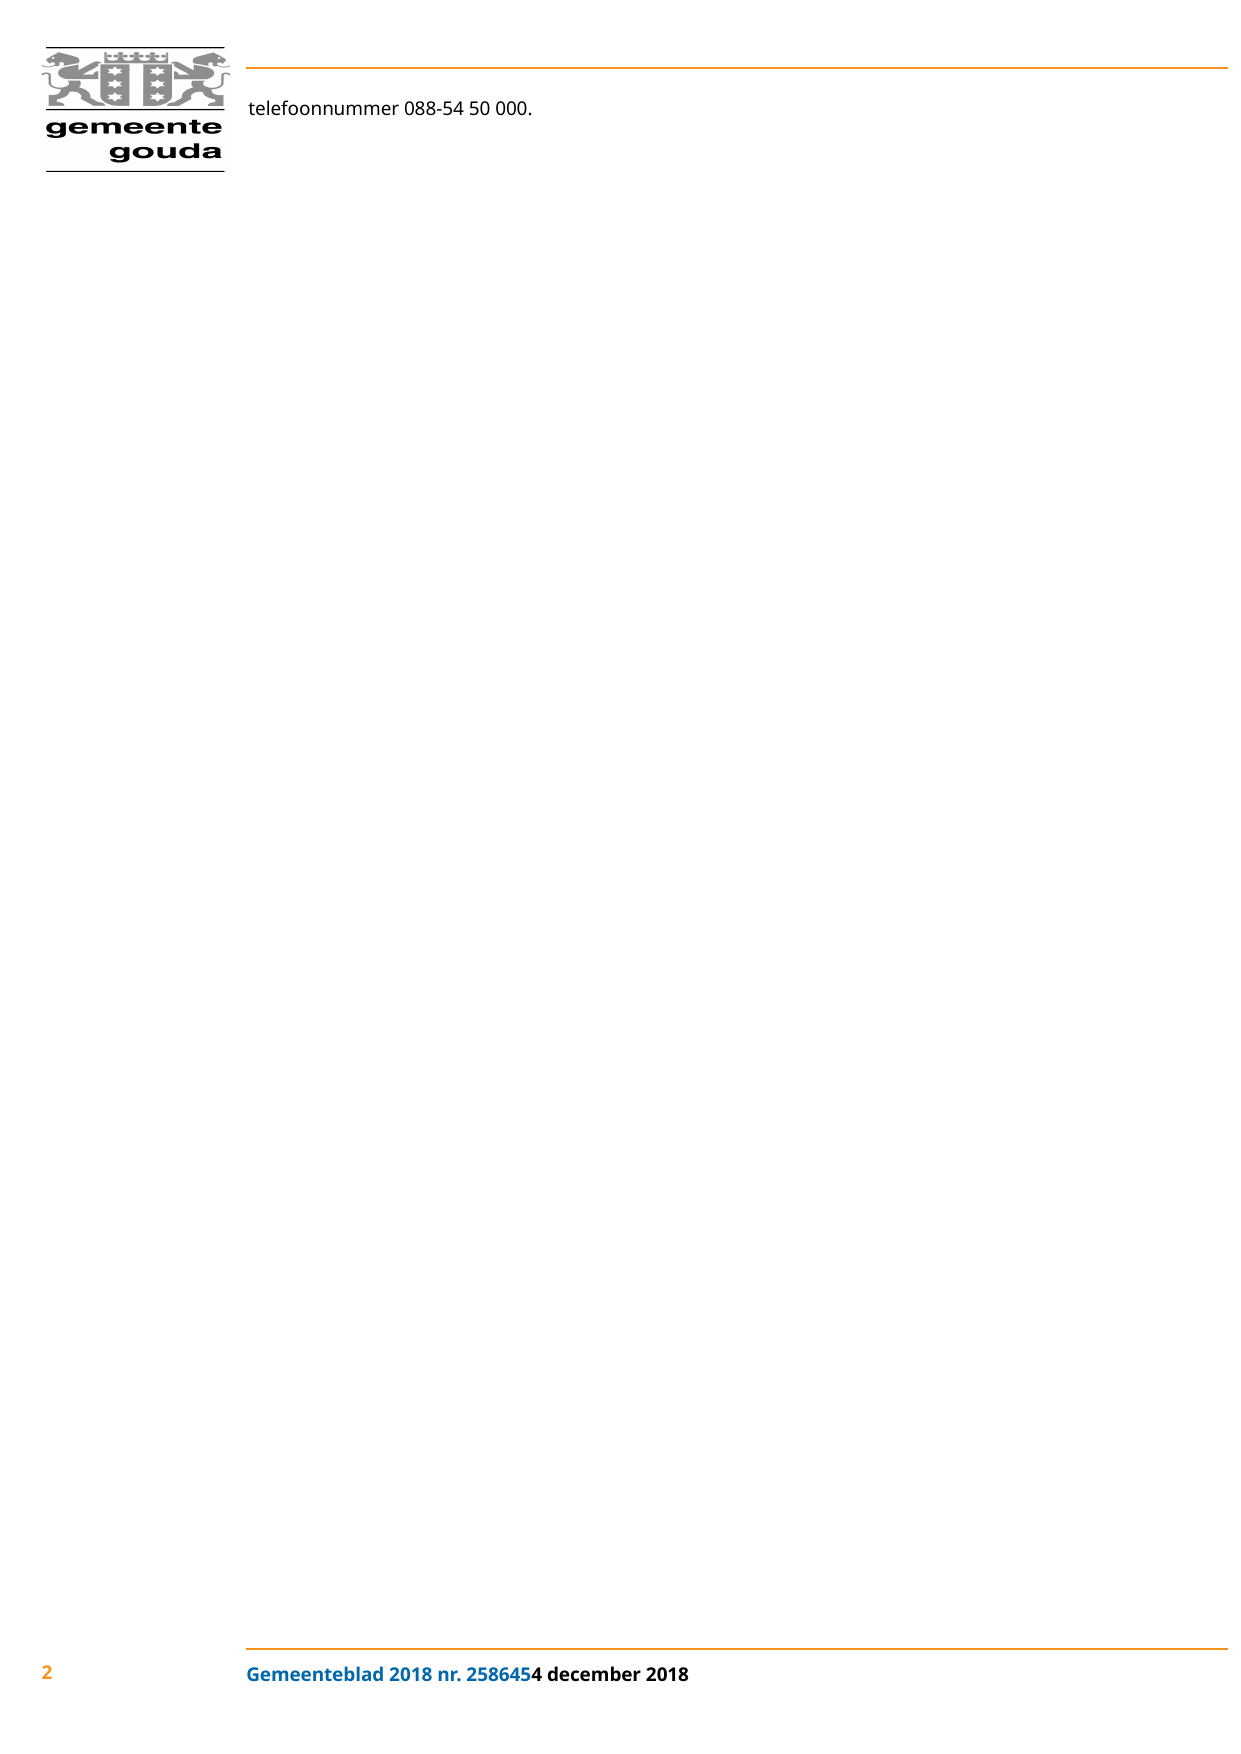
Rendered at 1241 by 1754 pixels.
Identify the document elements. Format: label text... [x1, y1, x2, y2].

picture [41, 47, 231, 172]
text telefoonnummer 088-54 50 000. [248, 95, 1152, 121]
